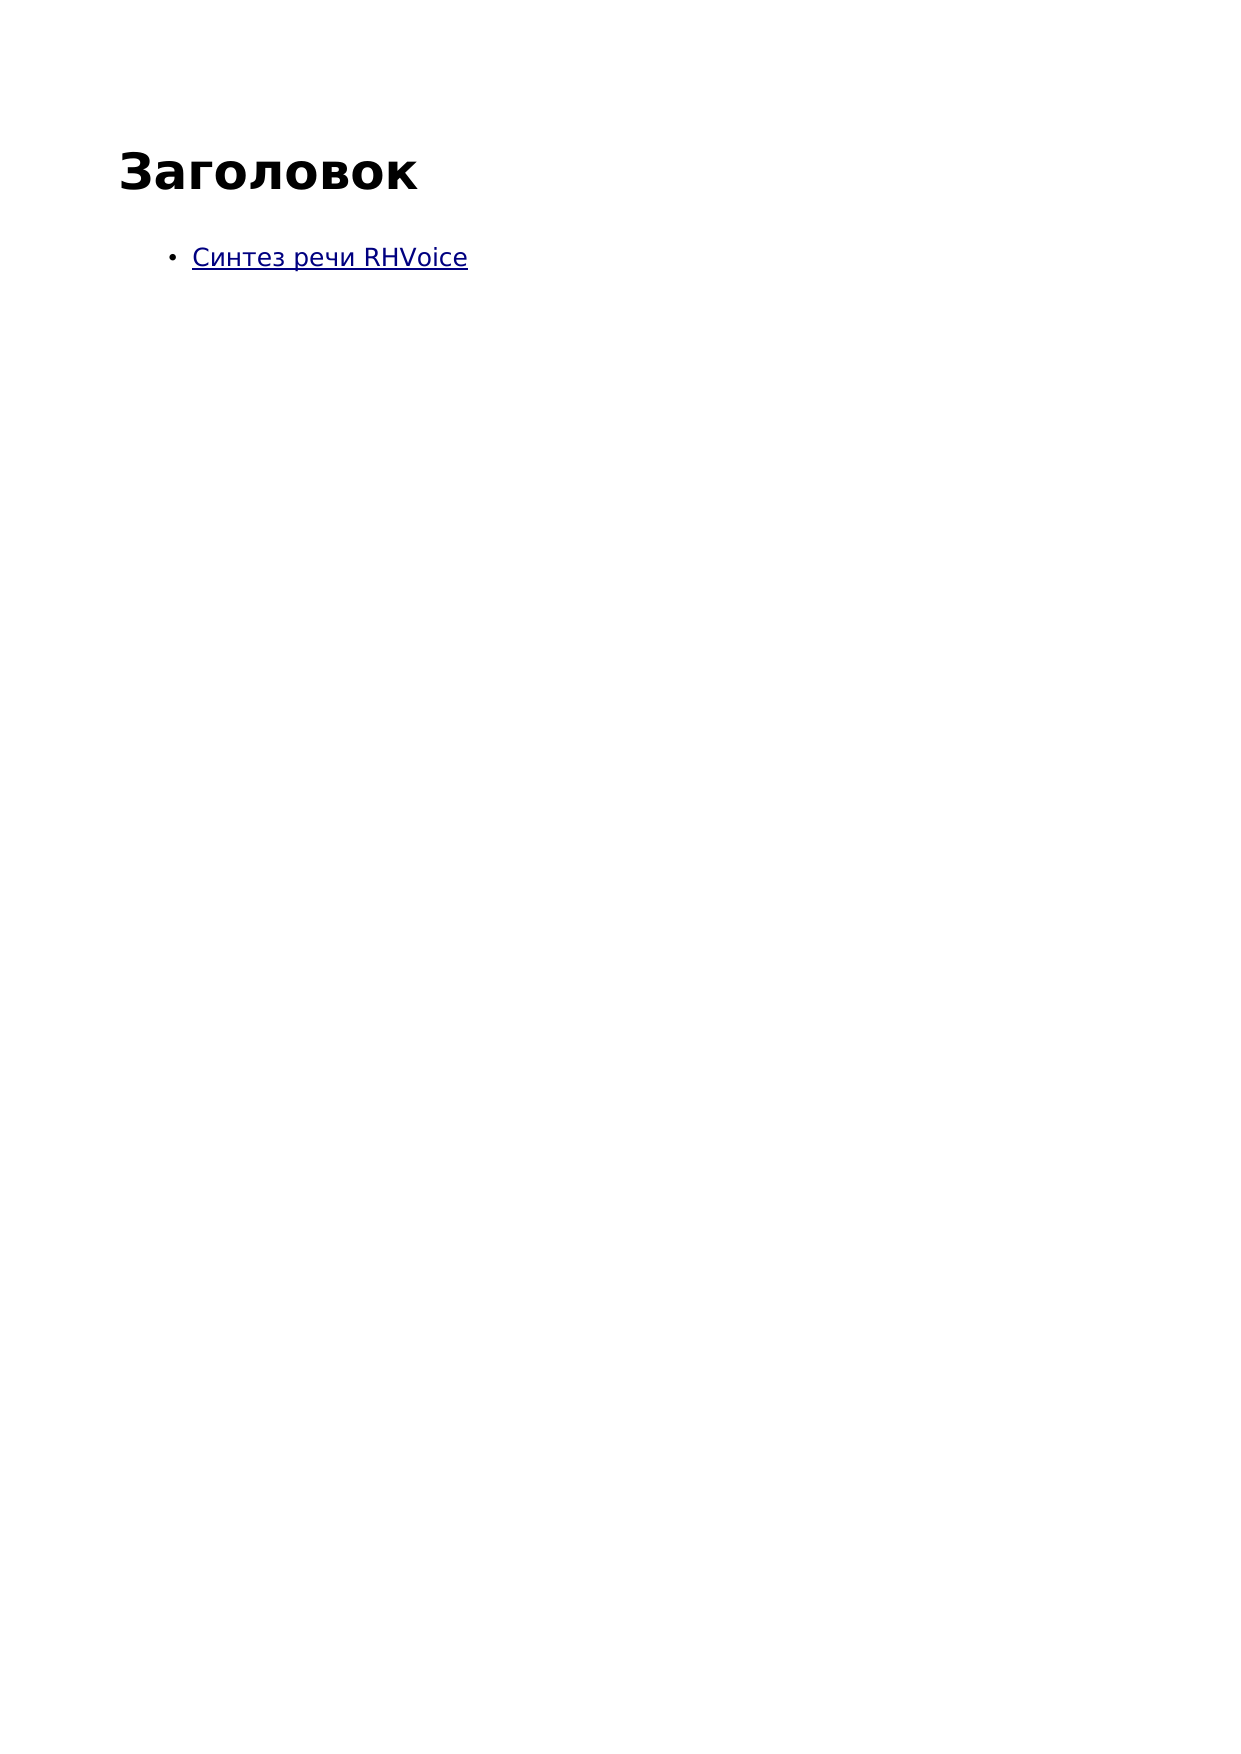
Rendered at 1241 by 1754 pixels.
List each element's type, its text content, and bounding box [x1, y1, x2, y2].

subtitle Заголовок [118, 143, 1122, 201]
list Синтез речи RHVoice [177, 243, 1122, 272]
